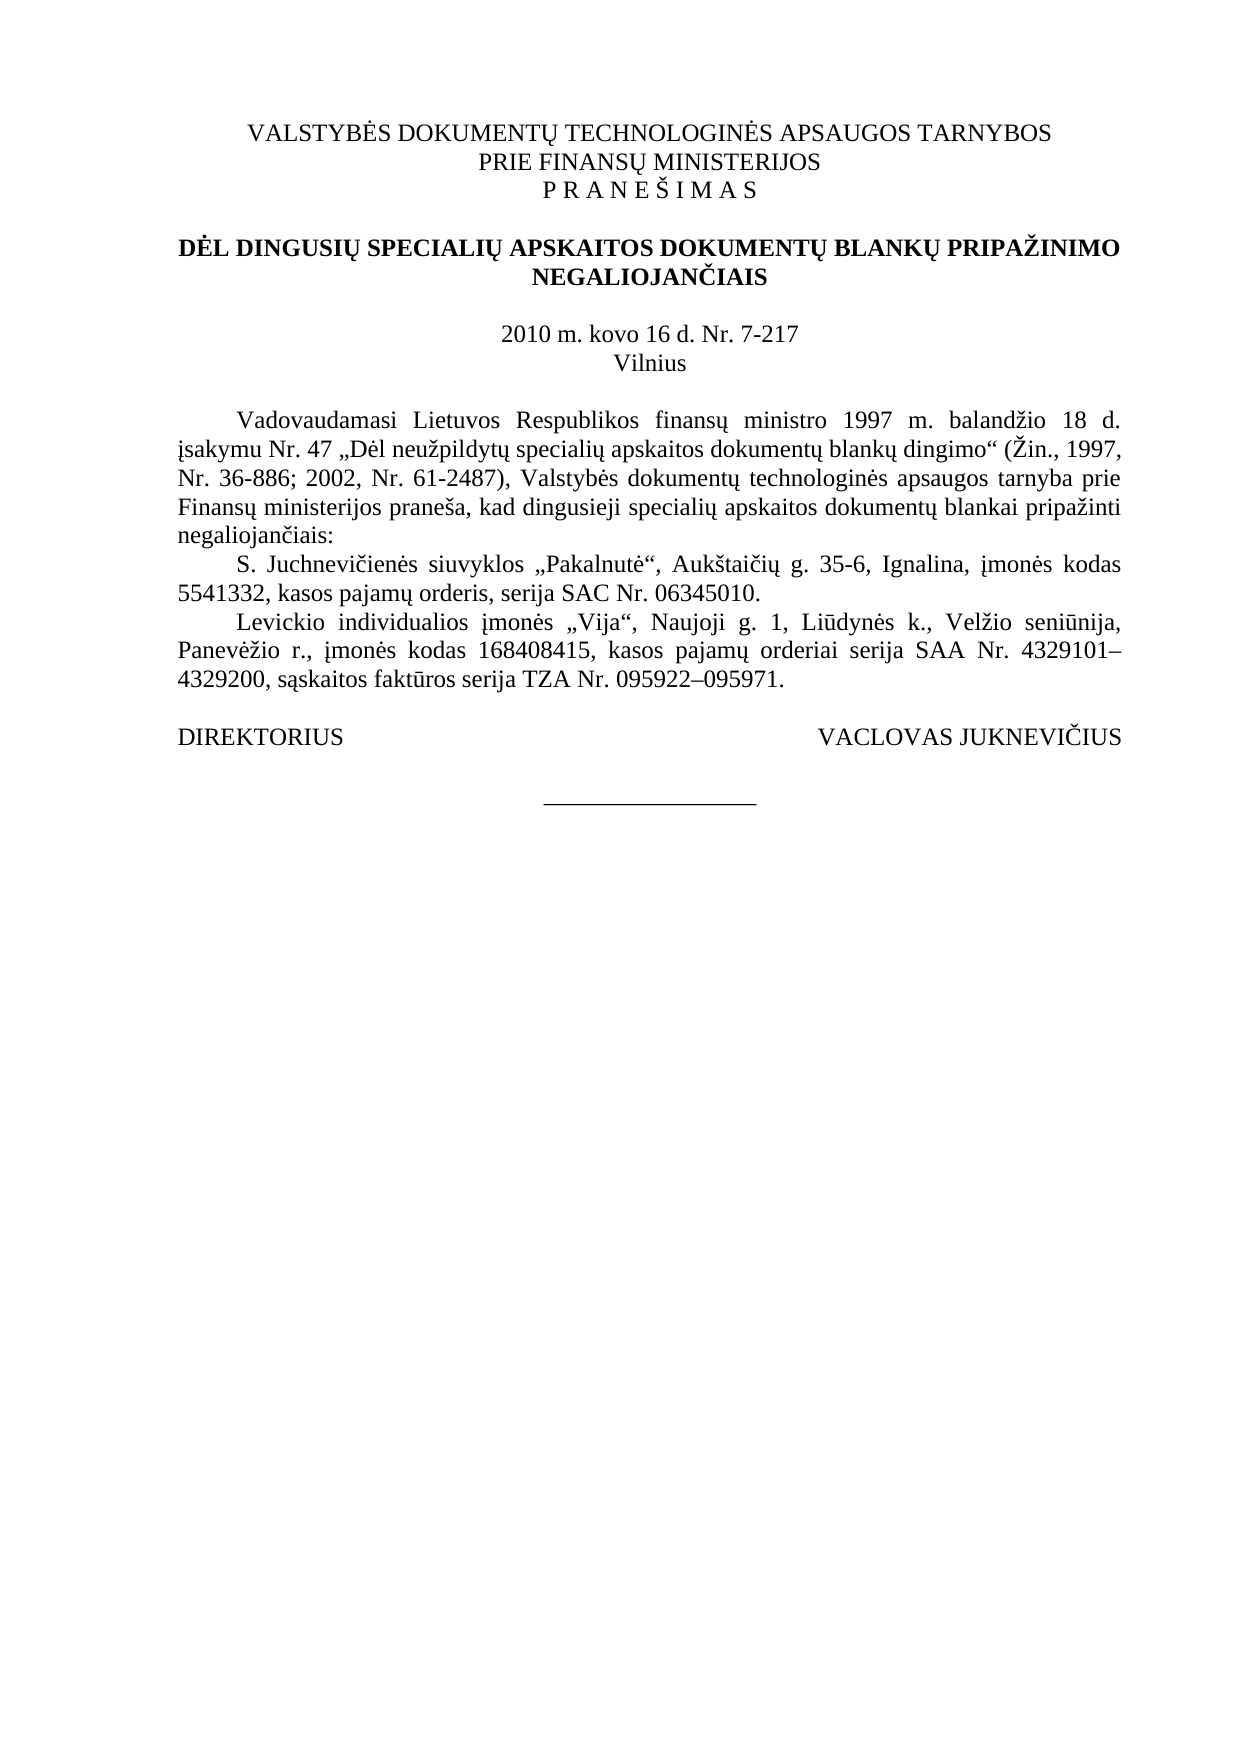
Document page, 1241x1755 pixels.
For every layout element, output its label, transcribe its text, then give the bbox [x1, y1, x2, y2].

text PRIE FINANSŲ MINISTERIJOS [177, 147, 1122, 176]
text Vadovaudamasi Lietuvos Respublikos finansų ministro 1997 m. balandžio 18 d. įsakymu Nr. 47 „Dėl neužpildytų specialių apskaitos dokumentų blankų dingimo“ (Žin., 1997, Nr. 36‑886; 2002, Nr. 61-2487), Valstybės dokumentų technologinės apsaugos tarnyba prie Finansų ministerijos praneša, kad dingusieji specialių apskaitos dokumentų blankai pripažinti negaliojančiais: [177, 406, 1122, 549]
text Direktorius Vaclovas Juknevičius [177, 722, 1122, 751]
text Levickio individualios įmonės „Vija“, Naujoji g. 1, Liūdynės k., Velžio seniūnija, Panevėžio r., įmonės kodas 168408415, kasos pajamų orderiai serija SAA Nr. 4329101–4329200, sąskaitos faktūros serija TZA Nr. 095922–095971. [177, 607, 1122, 693]
text 2010 m. kovo 16 d. Nr. 7-217 [177, 319, 1122, 348]
text _________________ [177, 779, 1122, 808]
text VALSTYBĖS DOKUMENTŲ TECHNOLOGINĖS APSAUGOS TARNYBOS [177, 118, 1122, 147]
text S. Juchnevičienės siuvyklos „Pakalnutė“, Aukštaičių g. 35-6, Ignalina, įmonės kodas 5541332, kasos pajamų orderis, serija SAC Nr. 06345010. [177, 549, 1122, 607]
text Vilnius [177, 348, 1122, 377]
text PRANEŠIMAS [177, 176, 1122, 204]
text DĖL DINGUSIŲ SPECIALIŲ APSKAITOS DOKUMENTŲ BLANKŲ PRIPAŽINIMO NEGALIOJANČIAIS [177, 233, 1122, 291]
